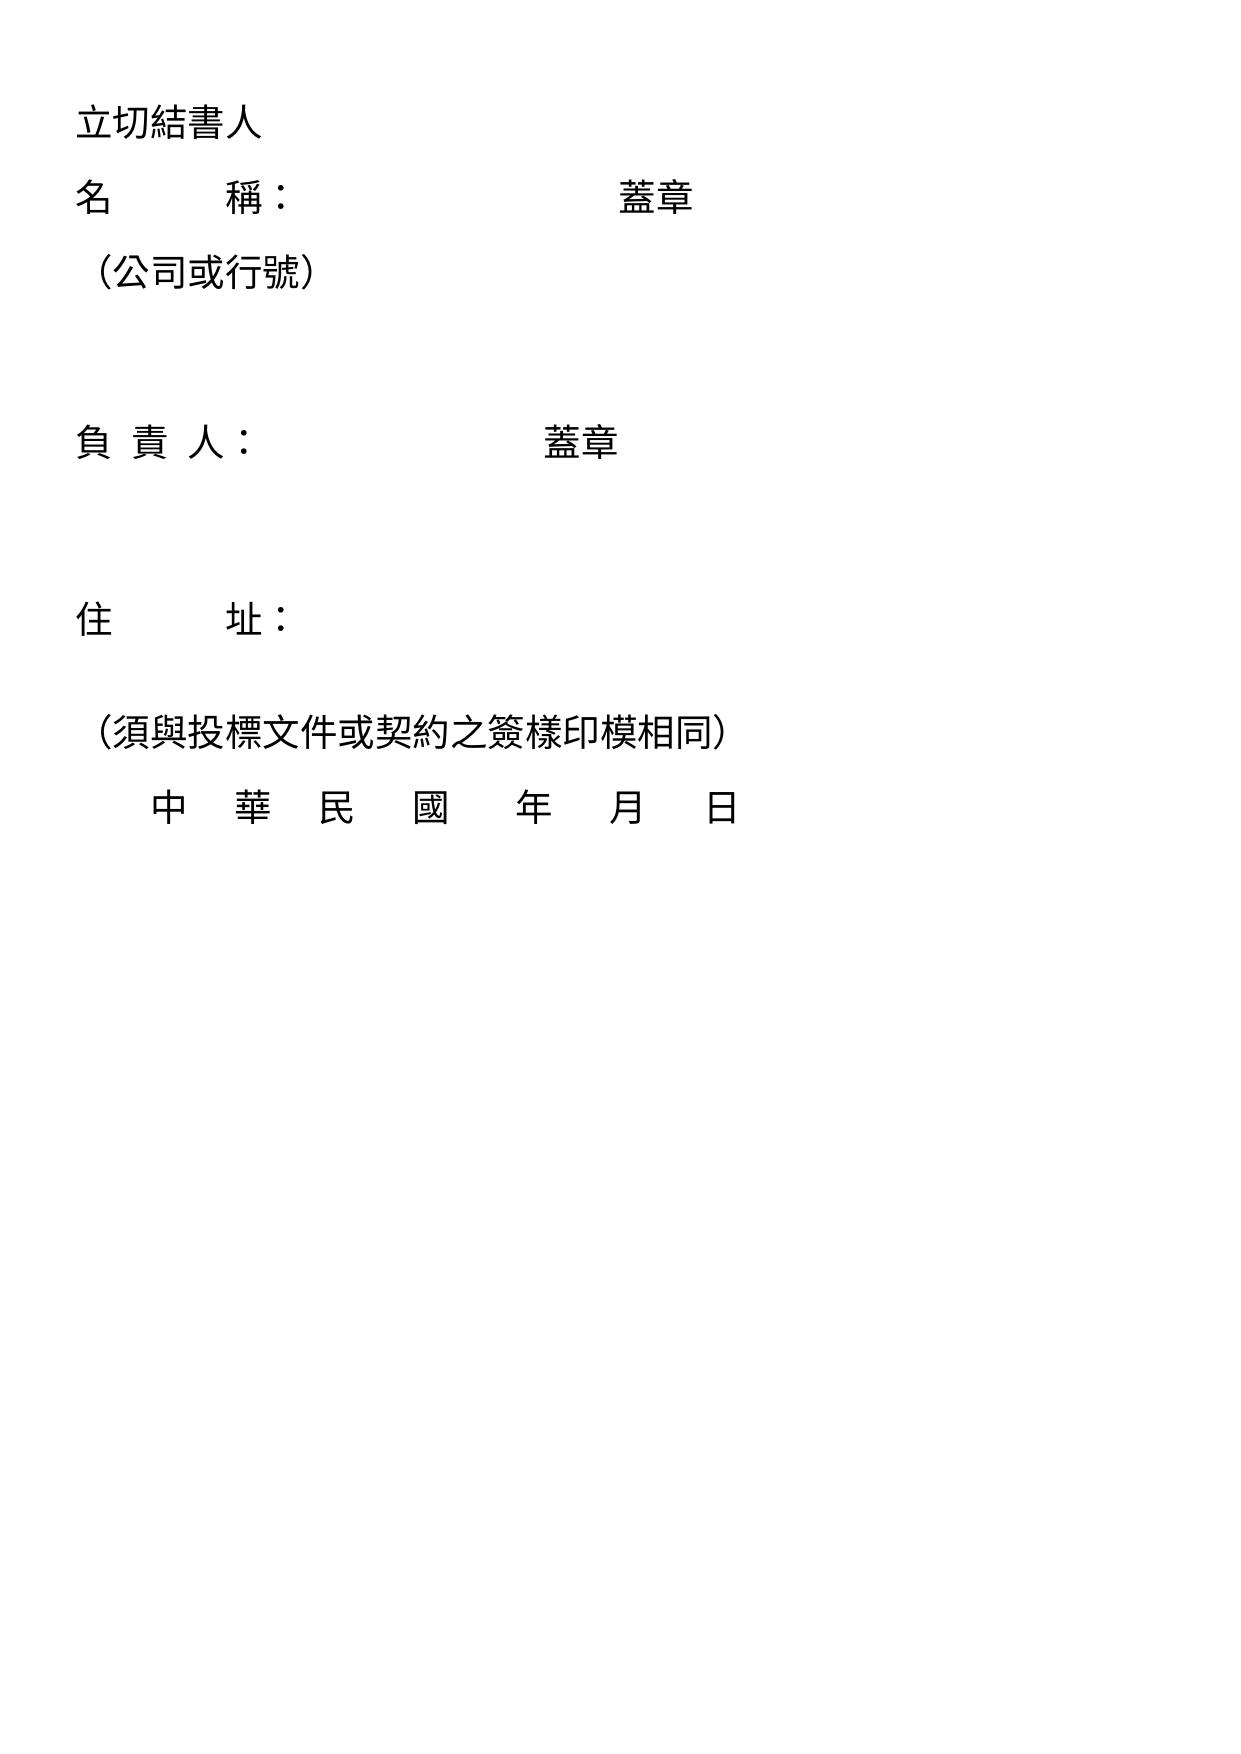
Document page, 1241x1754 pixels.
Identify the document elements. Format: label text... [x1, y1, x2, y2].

text （公司或行號） [75, 232, 1125, 307]
text 名 稱： 蓋章 [75, 157, 1125, 232]
text 住 址： [75, 580, 1125, 655]
text 中 華 民 國 年 月 日 [75, 767, 1125, 842]
text 立切結書人 [75, 82, 1125, 157]
text 負 責 人： 蓋章 [75, 403, 1125, 478]
text （須與投標文件或契約之簽樣印模相同） [75, 692, 1125, 767]
